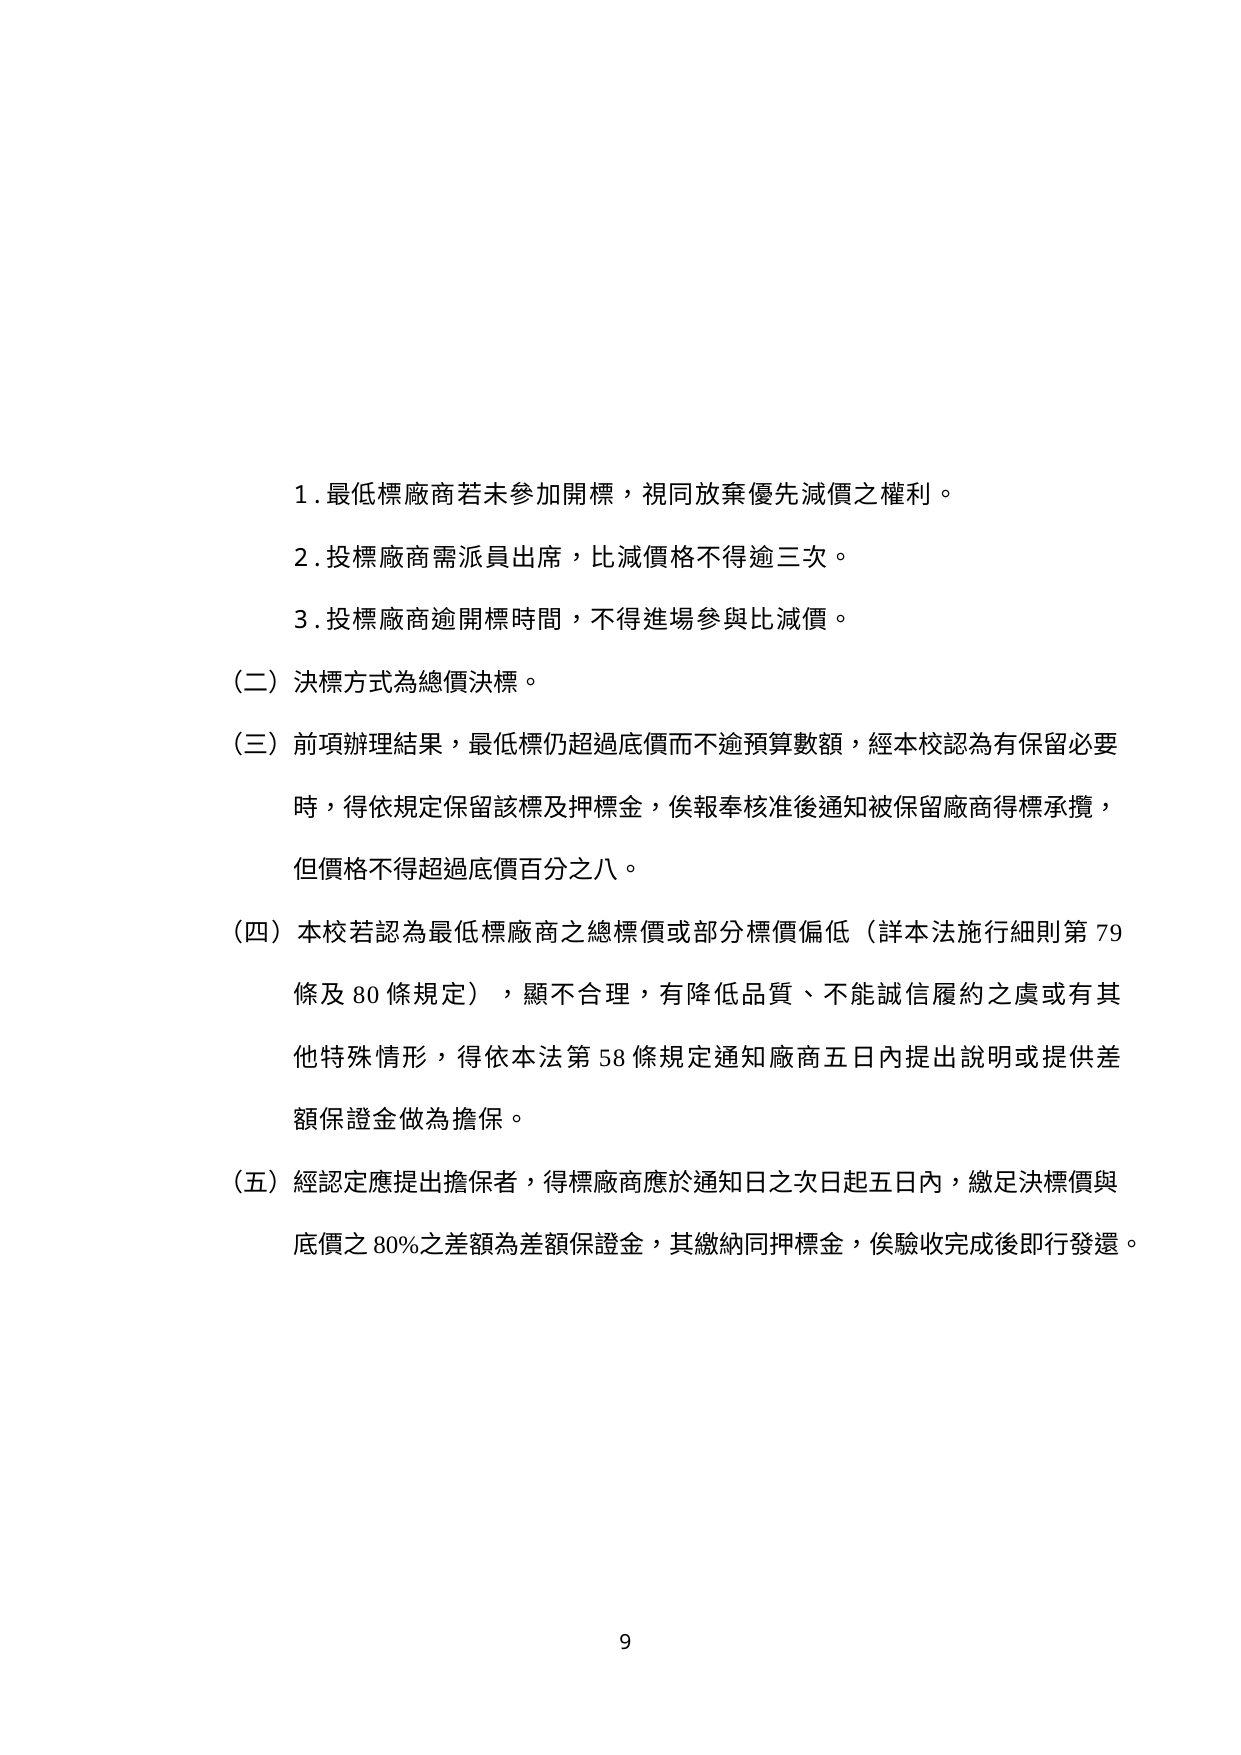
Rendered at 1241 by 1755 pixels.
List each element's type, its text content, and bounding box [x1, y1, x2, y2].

text 3.投標廠商逾開標時間，不得進場參與比減價。 [293, 576, 1122, 639]
text 1.最低標廠商若未參加開標，視同放棄優先減價之權利。 [293, 451, 1122, 514]
text （五）經認定應提出擔保者，得標廠商應於通知日之次日起五日內，繳足決標價與底價之80%之差額為差額保證金，其繳納同押標金，俟驗收完成後即行發還。未提出者不決標予該廠商。 [218, 1139, 1122, 1264]
text 2.投標廠商需派員出席，比減價格不得逾三次。 [293, 514, 1122, 576]
text （三）前項辦理結果，最低標仍超過底價而不逾預算數額，經本校認為有保留必要時，得依規定保留該標及押標金，俟報奉核准後通知被保留廠商得標承攬，但價格不得超過底價百分之八。 [218, 701, 1122, 889]
text （二）決標方式為總價決標。 [218, 639, 1122, 701]
text （四）本校若認為最低標廠商之總標價或部分標價偏低（詳本法施行細則第79條及80條規定），顯不合理，有降低品質、不能誠信履約之虞或有其他特殊情形，得依本法第58條規定通知廠商五日內提出說明或提供差額保證金做為擔保。 [218, 889, 1122, 1139]
